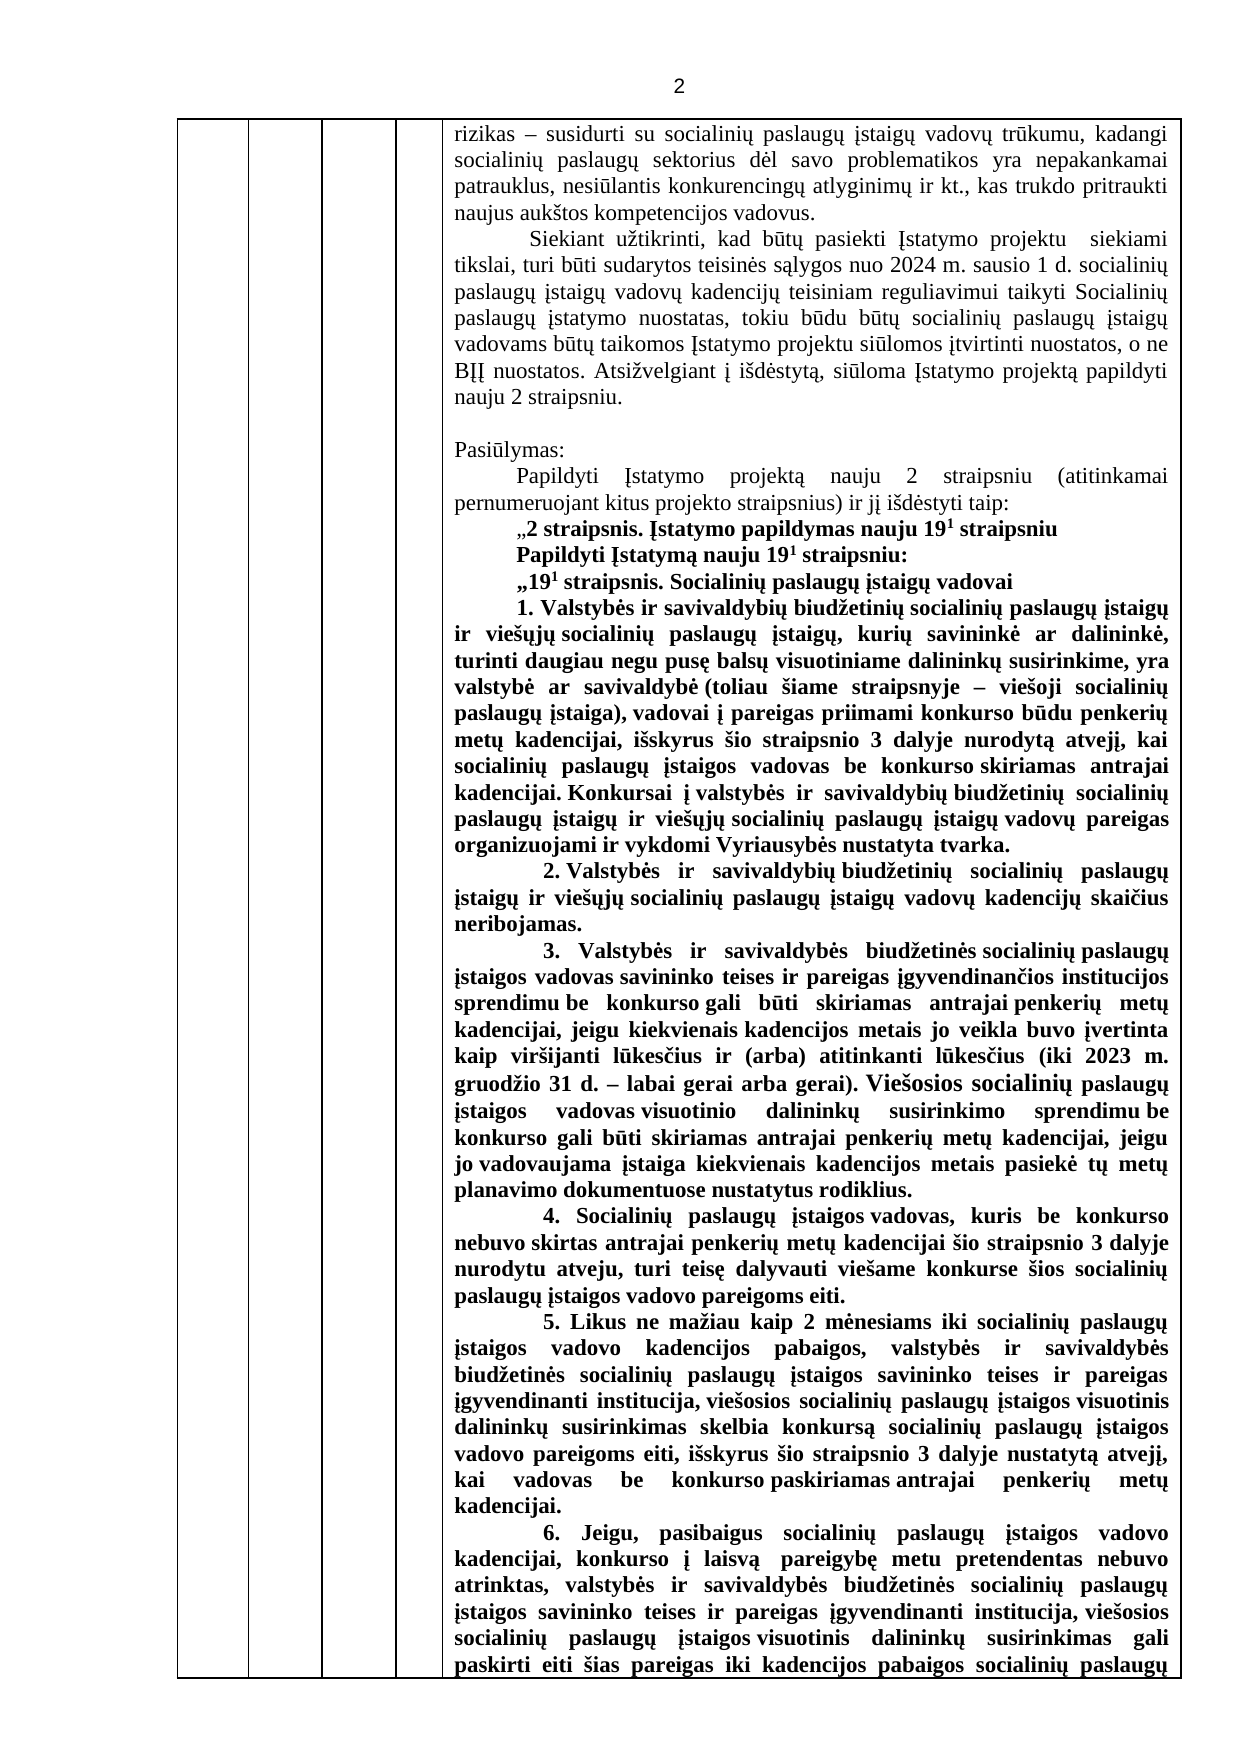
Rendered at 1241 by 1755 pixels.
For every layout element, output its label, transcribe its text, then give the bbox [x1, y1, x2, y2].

table_cell [397, 120, 442, 1677]
table_cell [249, 120, 321, 1677]
table_cell rizikas – susidurti su socialinių paslaugų įstaigų vadovų trūkumu, kadangi socialinių paslaugų sektorius dėl savo problematikos yra nepakankamai patrauklus, nesiūlantis konkurencingų atlyginimų ir kt., kas trukdo pritraukti naujus aukštos kompetencijos vadovus. Siekiant užtikrinti, kad būtų pasiekti Įstatymo projektu siekiami tikslai, turi būti sudarytos teisinės sąlygos nuo 2024 m. sausio 1 d. socialinių paslaugų įstaigų vadovų kadencijų teisiniam reguliavimui taikyti Socialinių paslaugų įstatymo nuostatas, tokiu būdu būtų socialinių paslaugų įstaigų vadovams būtų taikomos Įstatymo projektu siūlomos įtvirtinti nuostatos, o ne BĮĮ nuostatos. Atsižvelgiant į išdėstytą, siūloma Įstatymo projektą papildyti nauju 2 straipsniu. Pasiūlymas: Papildyti Įstatymo projektą nauju 2 straipsniu (atitinkamai pernumeruojant kitus projekto straipsnius) ir jį išdėstyti taip: „2 straipsnis. Įstatymo papildymas nauju 191 straipsniu Papildyti Įstatymą nauju 191 straipsniu: „191 straipsnis. Socialinių paslaugų įstaigų vadovai 1. Valstybės ir savivaldybių biudžetinių socialinių paslaugų įstaigų ir viešųjų socialinių paslaugų įstaigų, kurių savininkė ar dalininkė, turinti daugiau negu pusę balsų visuotiniame dalininkų susirinkime, yra valstybė ar savivaldybė (toliau šiame straipsnyje – viešoji socialinių paslaugų įstaiga), vadovai į pareigas priimami konkurso būdu penkerių metų kadencijai, išskyrus šio straipsnio 3 dalyje nurodytą atvejį, kai socialinių paslaugų įstaigos vadovas be konkurso skiriamas antrajai kadencijai. Konkursai į valstybės ir savivaldybių biudžetinių socialinių paslaugų įstaigų ir viešųjų socialinių paslaugų įstaigų vadovų pareigas organizuojami ir vykdomi Vyriausybės nustatyta tvarka. 2. Valstybės ir savivaldybių biudžetinių socialinių paslaugų įstaigų ir viešųjų socialinių paslaugų įstaigų vadovų kadencijų skaičius neribojamas. 3. Valstybės ir savivaldybės biudžetinės socialinių paslaugų įstaigos vadovas savininko teises ir pareigas įgyvendinančios institucijos sprendimu be konkurso gali būti skiriamas antrajai penkerių metų kadencijai, jeigu kiekvienais kadencijos metais jo veikla buvo įvertinta kaip viršijanti lūkesčius ir (arba) atitinkanti lūkesčius (iki 2023 m. gruodžio 31 d. – labai gerai arba gerai). Viešosios socialinių paslaugų įstaigos vadovas visuotinio dalininkų susirinkimo sprendimu be konkurso gali būti skiriamas antrajai penkerių metų kadencijai, jeigu jo vadovaujama įstaiga kiekvienais kadencijos metais pasiekė tų metų planavimo dokumentuose nustatytus rodiklius. 4. Socialinių paslaugų įstaigos vadovas, kuris be konkurso nebuvo skirtas antrajai penkerių metų kadencijai šio straipsnio 3 dalyje nurodytu atveju, turi teisę dalyvauti viešame konkurse šios socialinių paslaugų įstaigos vadovo pareigoms eiti. 5. Likus ne mažiau kaip 2 mėnesiams iki socialinių paslaugų įstaigos vadovo kadencijos pabaigos, valstybės ir savivaldybės biudžetinės socialinių paslaugų įstaigos savininko teises ir pareigas įgyvendinanti institucija, viešosios socialinių paslaugų įstaigos visuotinis dalininkų susirinkimas skelbia konkursą socialinių paslaugų įstaigos vadovo pareigoms eiti, išskyrus šio straipsnio 3 dalyje nustatytą atvejį, kai vadovas be konkurso paskiriamas antrajai penkerių metų kadencijai. 6. Jeigu, pasibaigus socialinių paslaugų įstaigos vadovo kadencijai, konkurso į laisvą pareigybę metu pretendentas nebuvo atrinktas, valstybės ir savivaldybės biudžetinės socialinių paslaugų įstaigos savininko teises ir pareigas įgyvendinanti institucija, viešosios socialinių paslaugų įstaigos visuotinis dalininkų susirinkimas gali paskirti eiti šias pareigas iki kadencijos pabaigos socialinių paslaugų [443, 120, 1180, 1677]
table_cell [178, 120, 248, 1677]
table_cell [323, 120, 395, 1677]
